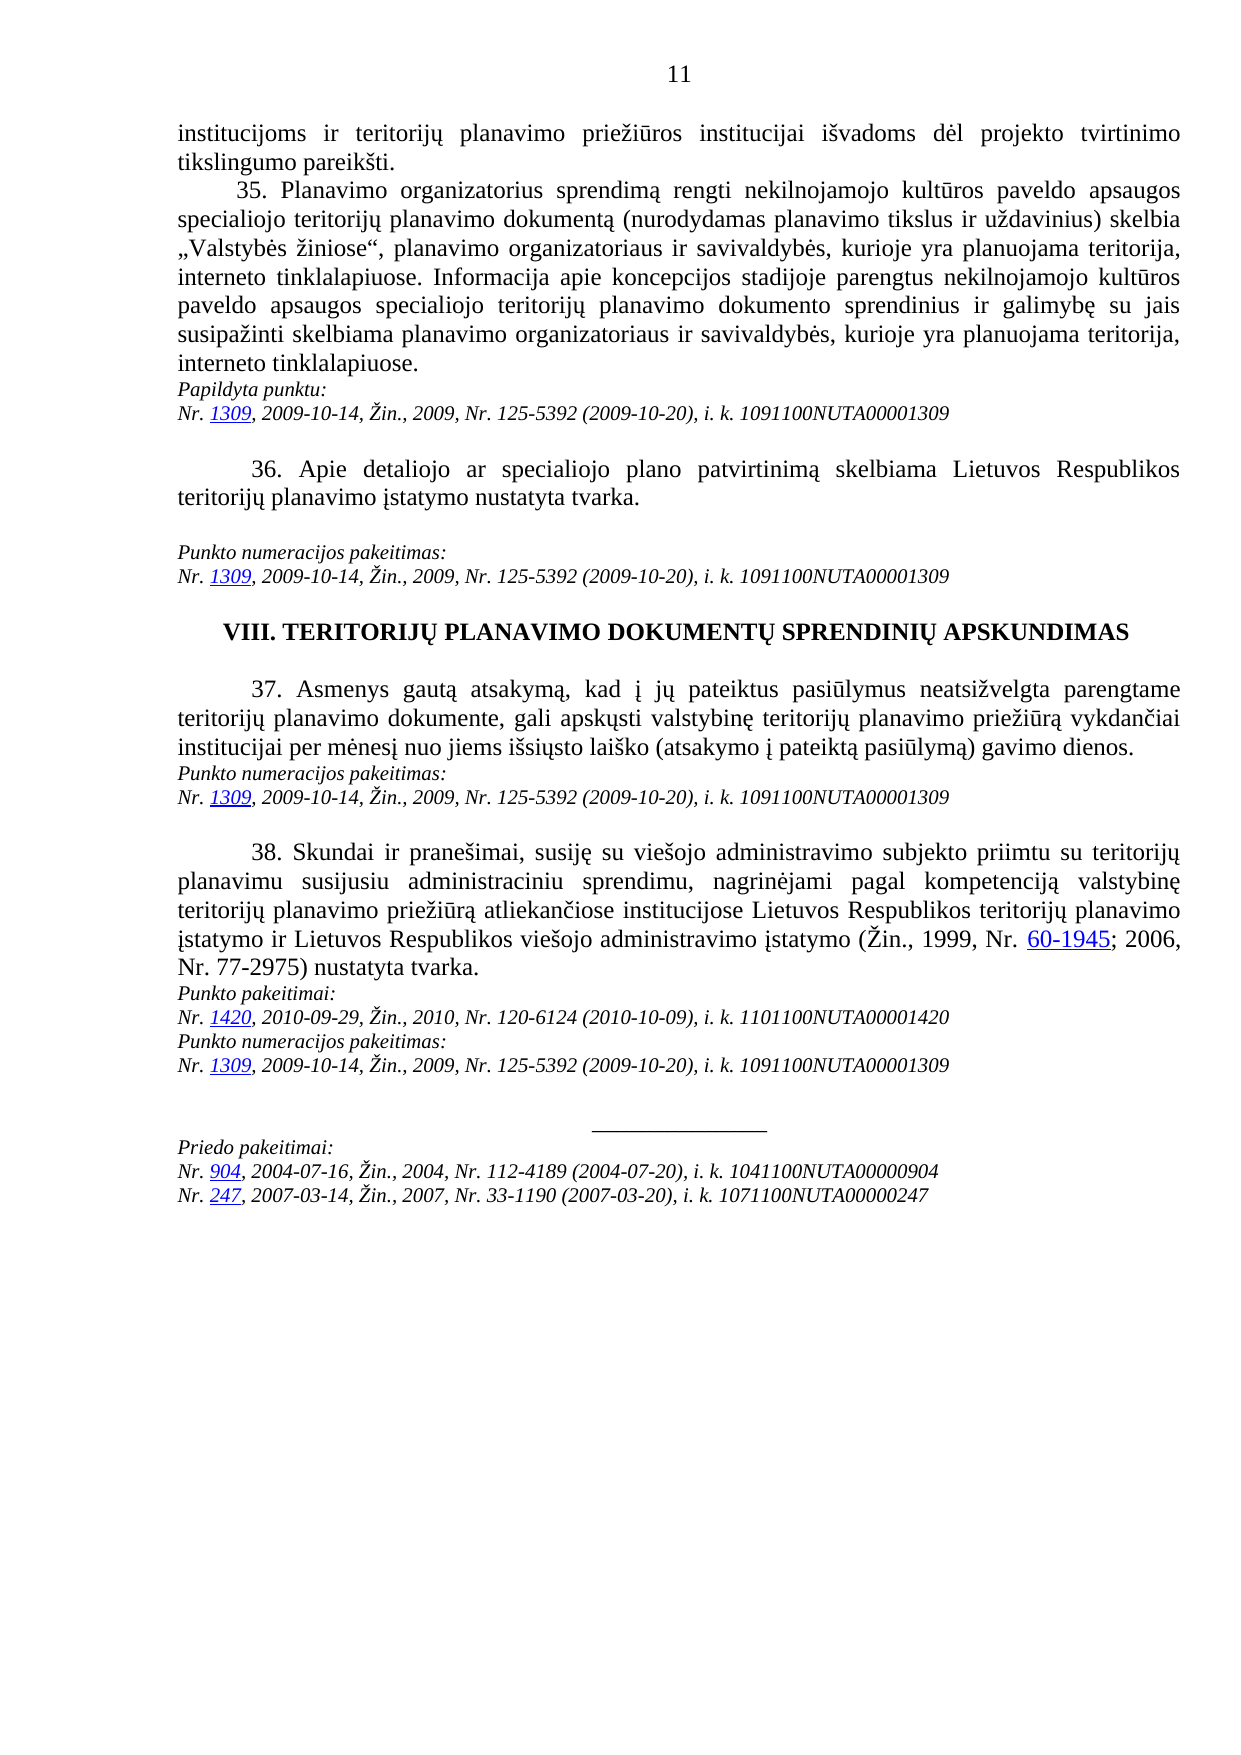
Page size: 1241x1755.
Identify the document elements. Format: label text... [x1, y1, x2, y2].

text Papildyta punktu: [177, 377, 1181, 401]
text Nr. 1309, 2009-10-14, Žin., 2009, Nr. 125-5392 (2009-10-20), i. k. 1091100NUTA00001309 [177, 564, 1181, 588]
text Nr. 1420, 2010-09-29, Žin., 2010, Nr. 120-6124 (2010-10-09), i. k. 1101100NUTA00001420 [177, 1005, 1181, 1029]
text Nr. 1309, 2009-10-14, Žin., 2009, Nr. 125-5392 (2009-10-20), i. k. 1091100NUTA00001309 [177, 785, 1181, 809]
text Punkto numeracijos pakeitimas: [177, 761, 1181, 785]
text 38. Skundai ir pranešimai, susiję su viešojo administravimo subjekto priimtu su teritorijų planavimu susijusiu administraciniu sprendimu, nagrinėjami pagal kompetenciją valstybinę teritorijų planavimo priežiūrą atliekančiose institucijose Lietuvos Respublikos teritorijų planavimo įstatymo ir Lietuvos Respublikos viešojo administravimo įstatymo (Žin., 1999, Nr. 60-1945; 2006, Nr. 77-2975) nustatyta tvarka. [177, 837, 1181, 981]
text Nr. 1309, 2009-10-14, Žin., 2009, Nr. 125-5392 (2009-10-20), i. k. 1091100NUTA00001309 [177, 1053, 1181, 1077]
text Nr. 904, 2004-07-16, Žin., 2004, Nr. 112-4189 (2004-07-20), i. k. 1041100NUTA00000904 [177, 1159, 1181, 1183]
text Punkto numeracijos pakeitimas: [177, 1029, 1181, 1053]
text Nr. 247, 2007-03-14, Žin., 2007, Nr. 33-1190 (2007-03-20), i. k. 1071100NUTA00000247 [177, 1183, 1181, 1207]
text 35. Planavimo organizatorius sprendimą rengti nekilnojamojo kultūros paveldo apsaugos specialiojo teritorijų planavimo dokumentą (nurodydamas planavimo tikslus ir uždavinius) skelbia „Valstybės žiniose“, planavimo organizatoriaus ir savivaldybės, kurioje yra planuojama teritorija, interneto tinklalapiuose. Informacija apie koncepcijos stadijoje parengtus nekilnojamojo kultūros paveldo apsaugos specialiojo teritorijų planavimo dokumento sprendinius ir galimybę su jais susipažinti skelbiama planavimo organizatoriaus ir savivaldybės, kurioje yra planuojama teritorija, interneto tinklalapiuose. [177, 176, 1181, 377]
text VIII. TERITORIJŲ PLANAVIMO DOKUMENTŲ SPRENDINIŲ APSKUNDIMAS [177, 617, 1181, 646]
text Punkto pakeitimai: [177, 981, 1181, 1005]
text institucijoms ir teritorijų planavimo priežiūros institucijai išvadoms dėl projekto tvirtinimo tikslingumo pareikšti. [177, 118, 1181, 176]
text Nr. 1309, 2009-10-14, Žin., 2009, Nr. 125-5392 (2009-10-20), i. k. 1091100NUTA00001309 [177, 401, 1181, 425]
text 37. Asmenys gautą atsakymą, kad į jų pateiktus pasiūlymus neatsižvelgta parengtame teritorijų planavimo dokumente, gali apskųsti valstybinę teritorijų planavimo priežiūrą vykdančiai institucijai per mėnesį nuo jiems išsiųsto laiško (atsakymo į pateiktą pasiūlymą) gavimo dienos. [177, 674, 1181, 761]
text Punkto numeracijos pakeitimas: [177, 540, 1181, 564]
text ______________ [177, 1106, 1181, 1135]
text 36. Apie detaliojo ar specialiojo plano patvirtinimą skelbiama Lietuvos Respublikos teritorijų planavimo įstatymo nustatyta tvarka. [177, 454, 1181, 511]
text Priedo pakeitimai: [177, 1135, 1181, 1159]
